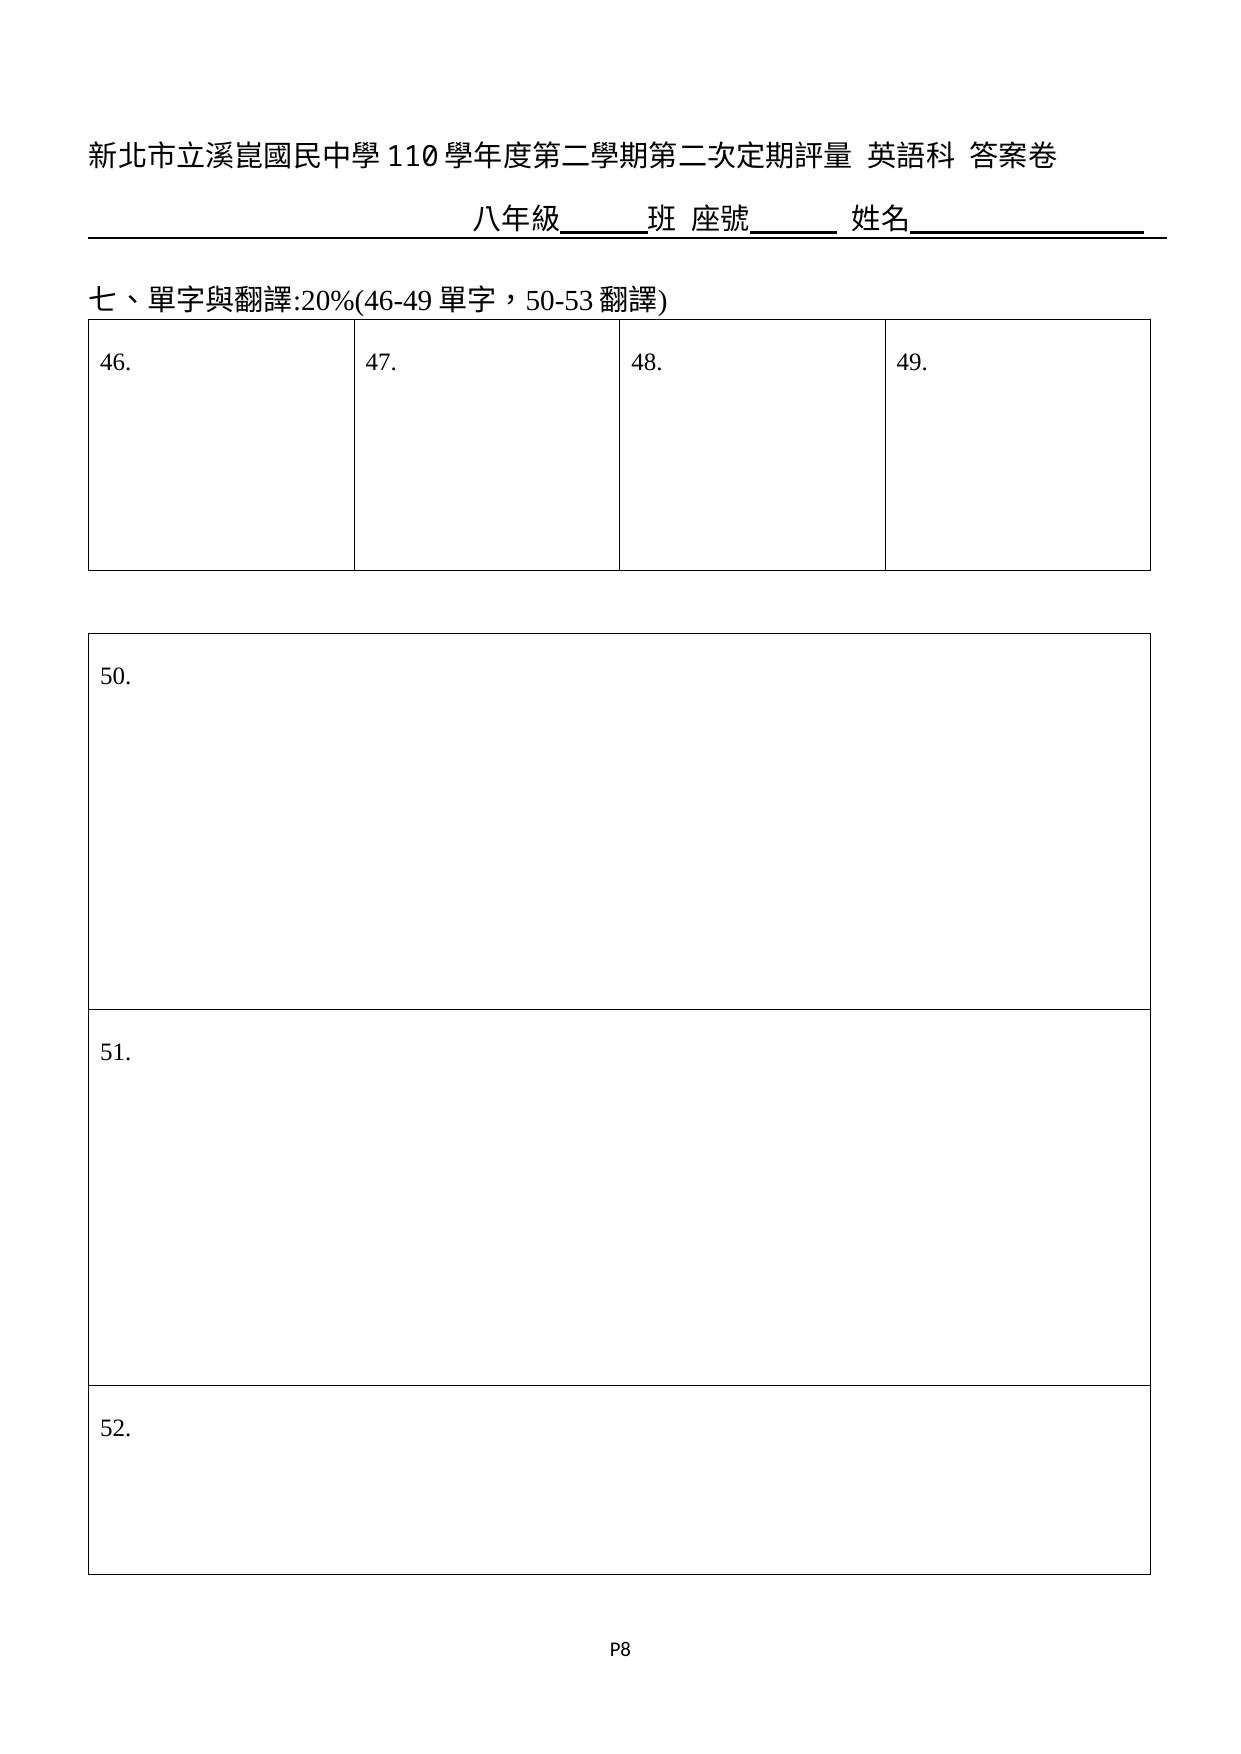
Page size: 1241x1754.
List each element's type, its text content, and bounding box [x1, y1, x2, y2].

table_header 49. [886, 320, 1150, 569]
table_header 50. [89, 634, 1150, 1009]
table_header 47. [355, 320, 619, 569]
table_cell 51. [89, 1010, 1150, 1385]
table_header 46. [89, 320, 354, 569]
text 新北市立溪崑國民中學110學年度第二學期第二次定期評量 英語科 答案卷 [89, 112, 1152, 175]
table_cell 52. [89, 1386, 1150, 1574]
text 七、單字與翻譯:20%(46-49單字，50-53翻譯) [89, 256, 1152, 318]
table_header 48. [620, 320, 885, 569]
text 八年級 班 座號 姓名 [472, 175, 1152, 237]
